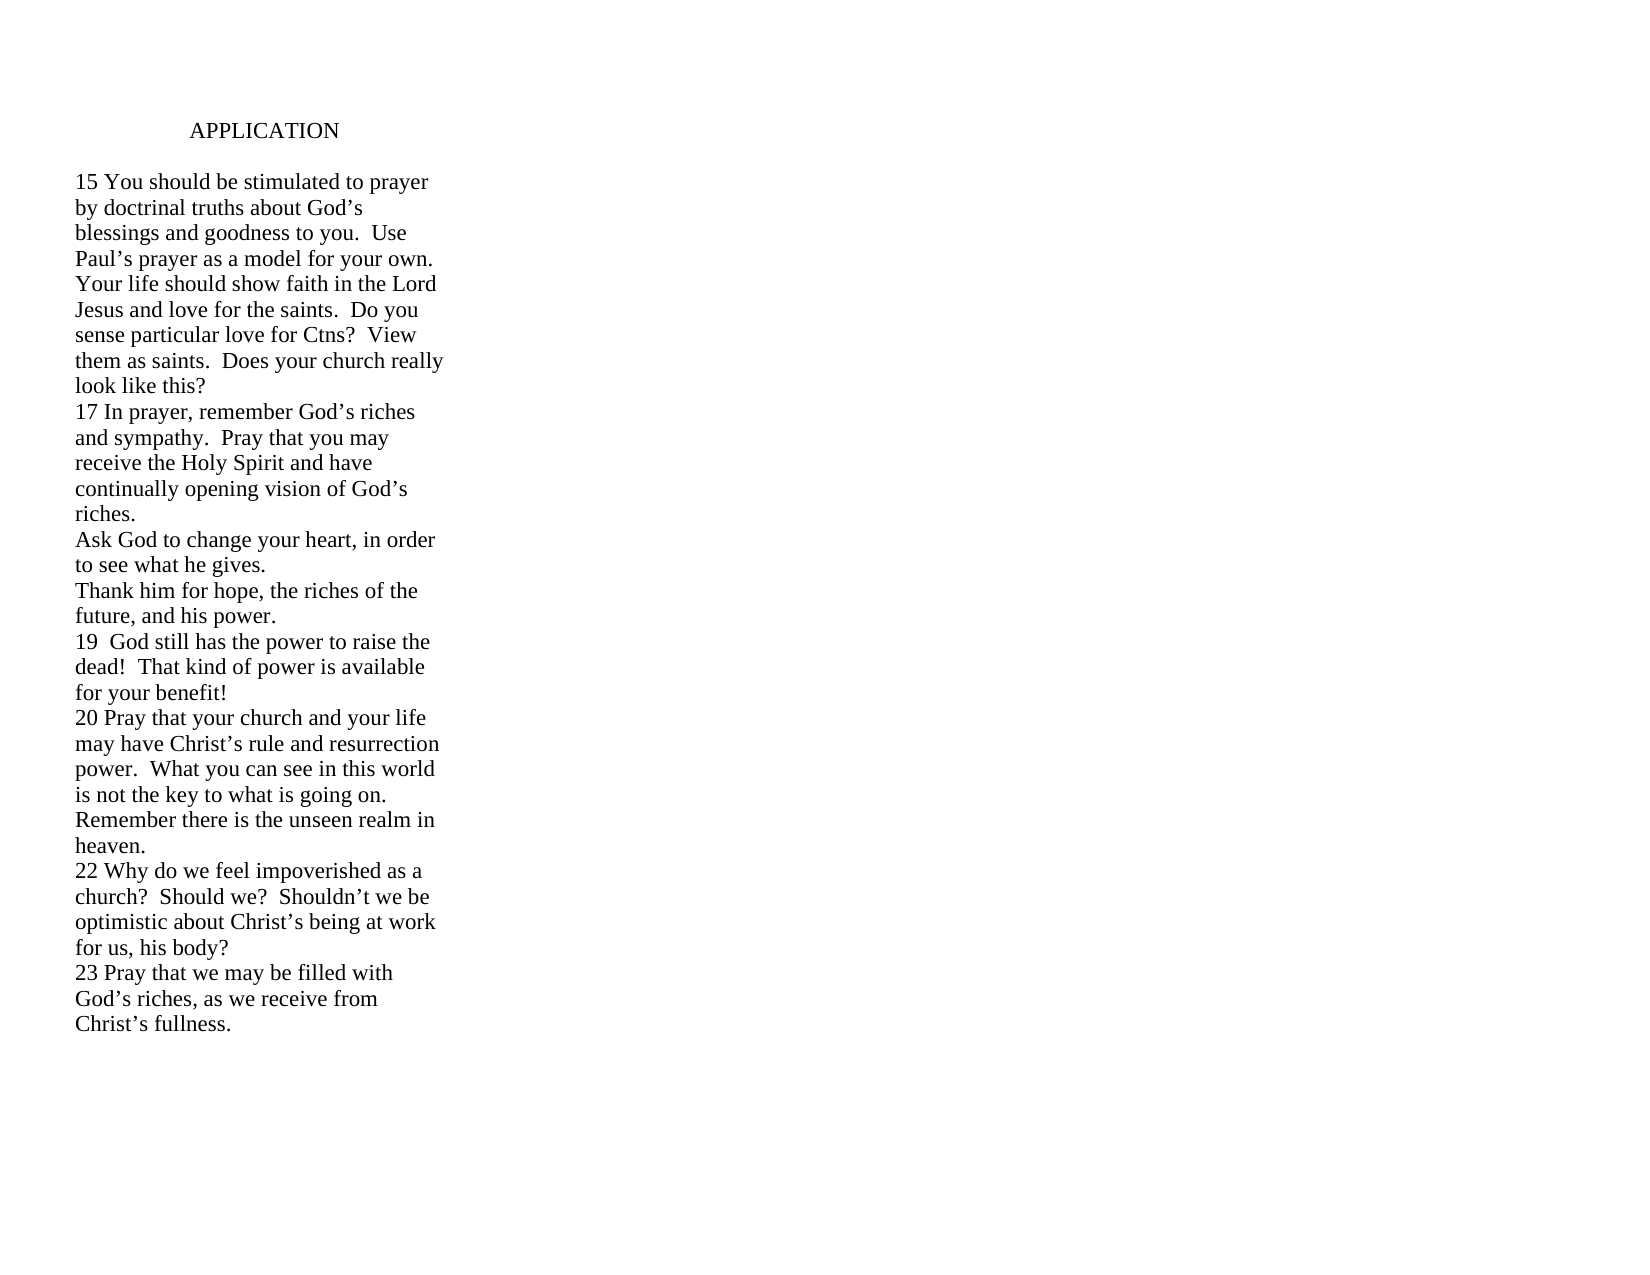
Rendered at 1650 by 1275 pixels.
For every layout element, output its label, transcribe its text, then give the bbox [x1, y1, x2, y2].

text 22 Why do we feel impoverished as a church? Should we? Shouldn’t we be optimistic about Christ’s being at work for us, his body? [75, 858, 453, 960]
text 20 Pray that your church and your life may have Christ’s rule and resurrection power. What you can see in this world is not the key to what is going on. Remember there is the unseen realm in heaven. [75, 705, 453, 858]
text 19 God still has the power to raise the dead! That kind of power is available for your benefit! [75, 628, 453, 705]
text 23 Pray that we may be filled with God’s riches, as we receive from Christ’s fullness. [75, 960, 453, 1037]
text Thank him for hope, the riches of the future, and his power. [75, 577, 453, 628]
text Application [75, 118, 453, 144]
text 15 You should be stimulated to prayer by doctrinal truths about God’s blessings and goodness to you. Use Paul’s prayer as a model for your own. Your life should show faith in the Lord Jesus and love for the saints. Do you sense particular love for Ctns? View them as saints. Does your church really look like this? [75, 169, 453, 399]
text 17 In prayer, remember God’s riches and sympathy. Pray that you may receive the Holy Spirit and have continually opening vision of God’s riches. [75, 399, 453, 526]
text Ask God to change your heart, in order to see what he gives. [75, 526, 453, 577]
